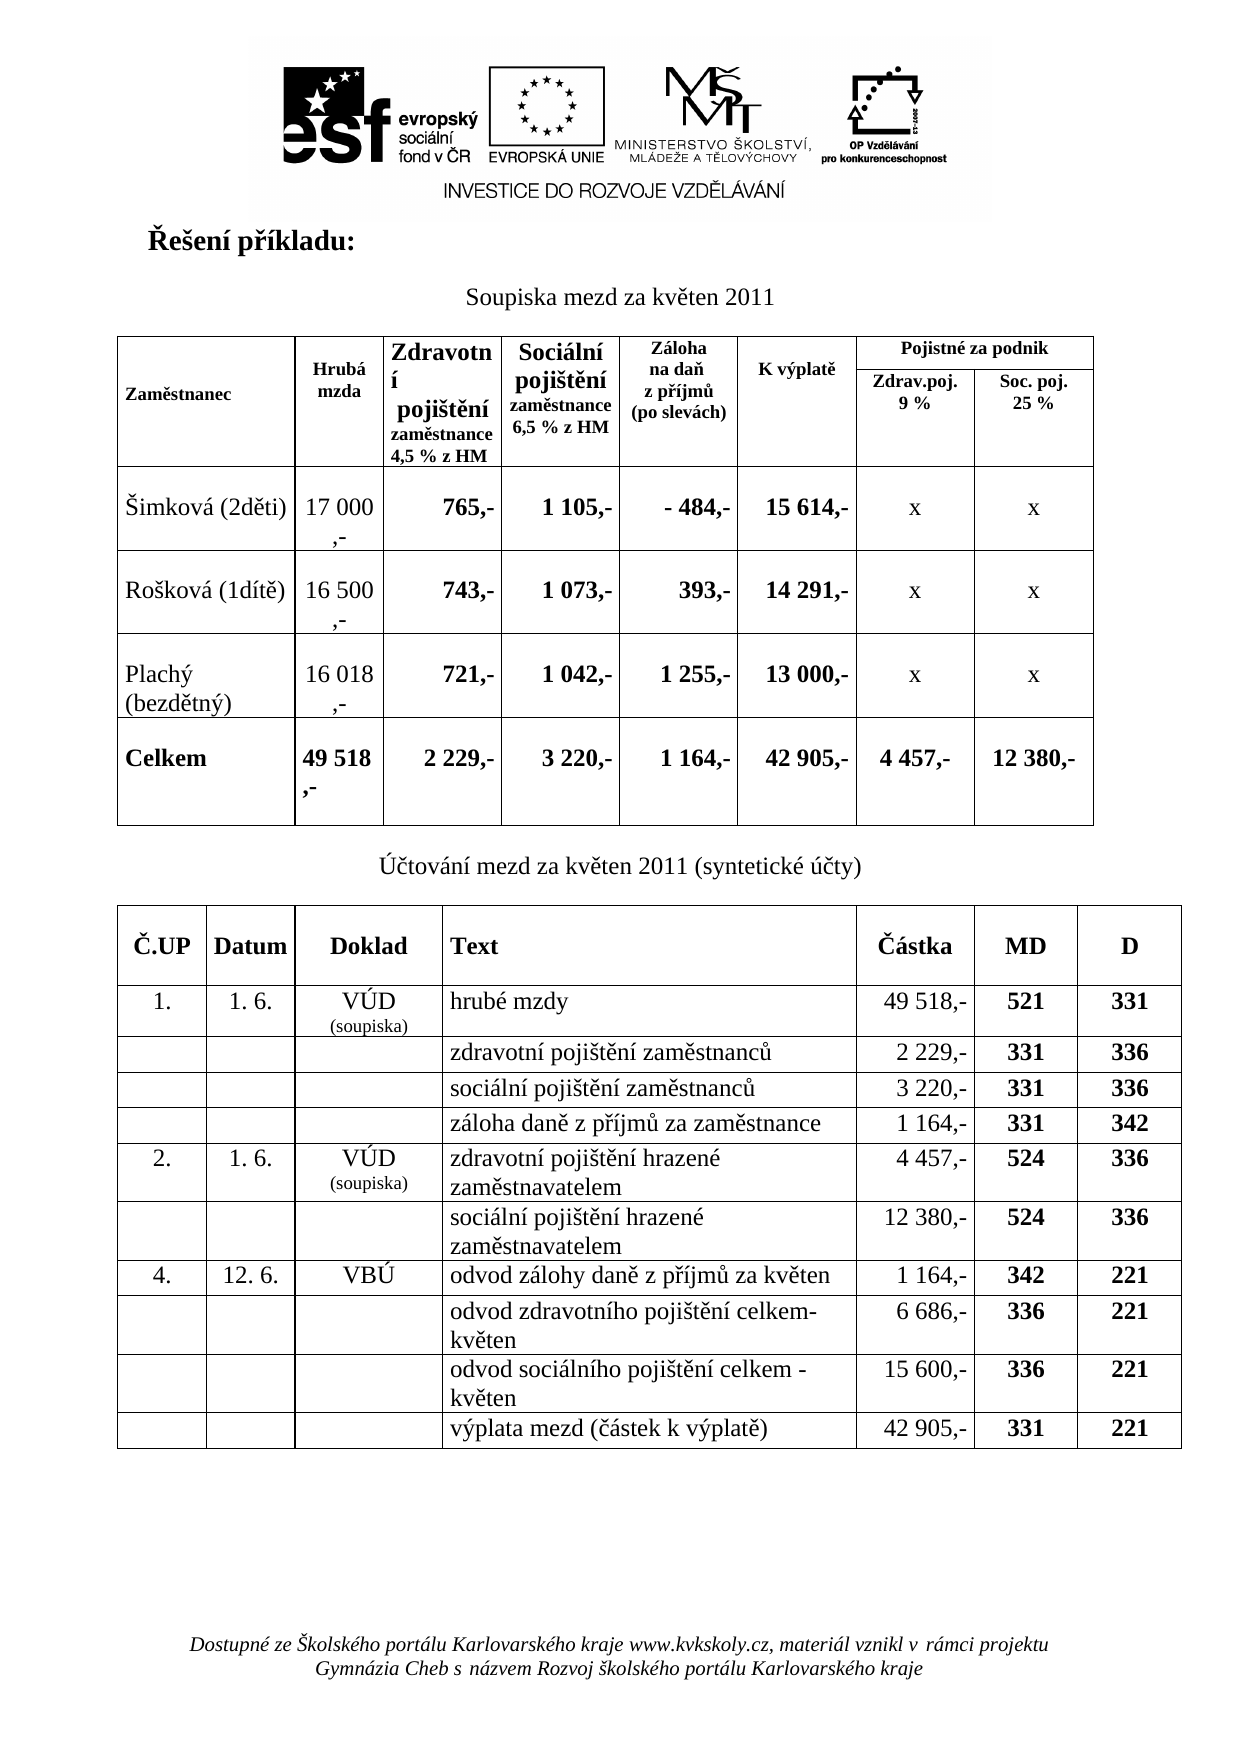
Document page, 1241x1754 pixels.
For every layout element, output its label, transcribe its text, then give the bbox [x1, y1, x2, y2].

table_cell 49 518,- [857, 986, 974, 1036]
table_cell 4. [118, 1261, 206, 1295]
table_cell 16 018,- [296, 634, 383, 717]
table_cell 12 380,- [975, 718, 1093, 825]
table_header Zdravotní pojištění zaměstnance 4,5 % z HM [384, 337, 501, 466]
table_header K výplatě [738, 337, 856, 466]
table_cell výplata mezd (částek k výplatě) [443, 1413, 856, 1447]
table_cell 336 [975, 1296, 1077, 1353]
table_cell 1 073,- [502, 551, 619, 633]
table_cell 336 [1078, 1037, 1181, 1072]
table_cell [207, 1355, 294, 1412]
table_header D [1078, 906, 1181, 985]
table_cell [296, 1073, 442, 1107]
picture [248, 36, 992, 222]
table_cell sociální pojištění zaměstnanců [443, 1073, 856, 1107]
table_cell 15 600,- [857, 1355, 974, 1412]
table_cell 342 [975, 1261, 1077, 1295]
table_cell 342 [1078, 1108, 1181, 1142]
table_cell 331 [1078, 986, 1181, 1036]
table_cell [296, 1355, 442, 1412]
table_cell odvod zálohy daně z příjmů za květen [443, 1261, 856, 1295]
table_cell 331 [975, 1413, 1077, 1447]
table_cell 1 164,- [857, 1261, 974, 1295]
text Řešení příkladu: [148, 148, 1092, 257]
table_cell 336 [975, 1355, 1077, 1412]
table_cell 3 220,- [502, 718, 619, 825]
table_cell 524 [975, 1202, 1077, 1259]
table_cell sociální pojištění hrazené zaměstnavatelem [443, 1202, 856, 1259]
table_cell [207, 1037, 294, 1072]
table_cell 1. 6. [207, 986, 294, 1036]
table_cell VBÚ [296, 1261, 442, 1295]
table_cell Soc. poj. 25 % [975, 370, 1093, 466]
table_cell 3 220,- [857, 1073, 974, 1107]
table_cell 221 [1078, 1413, 1181, 1447]
table_cell 2. [118, 1144, 206, 1201]
table_header Doklad [296, 906, 442, 985]
table_cell 14 291,- [738, 551, 856, 633]
table_header Částka [857, 906, 974, 985]
table_cell [296, 1202, 442, 1259]
table_cell 1. 6. [207, 1144, 294, 1201]
table_cell - 484,- [620, 467, 737, 549]
table_cell x [975, 467, 1093, 549]
table_cell 1 105,- [502, 467, 619, 549]
table_cell x [857, 551, 974, 633]
table_cell 336 [1078, 1073, 1181, 1107]
table_cell 16 500,- [296, 551, 383, 633]
table_cell x [975, 551, 1093, 633]
table_header Záloha na daň z příjmů (po slevách) [620, 337, 737, 466]
table_cell záloha daně z příjmů za zaměstnance [443, 1108, 856, 1142]
table_cell 42 905,- [857, 1413, 974, 1447]
table_cell 331 [975, 1037, 1077, 1072]
table_cell 1 042,- [502, 634, 619, 717]
table_header Pojistné za podnik [857, 337, 1093, 369]
table_cell [207, 1073, 294, 1107]
table_cell x [975, 634, 1093, 717]
table_cell Plachý (bezdětný) [118, 634, 294, 717]
table_cell [207, 1413, 294, 1447]
table_cell Šimková (2děti) [118, 467, 294, 549]
table_cell VÚD (soupiska) [296, 986, 442, 1036]
table_cell zdravotní pojištění hrazené zaměstnavatelem [443, 1144, 856, 1201]
text Účtování mezd za květen 2011 (syntetické účty) [148, 851, 1092, 880]
table_cell odvod sociálního pojištění celkem - květen [443, 1355, 856, 1412]
table_cell [296, 1296, 442, 1353]
table_cell x [857, 467, 974, 549]
table_cell 721,- [384, 634, 501, 717]
table_cell 12 380,- [857, 1202, 974, 1259]
table_cell 765,- [384, 467, 501, 549]
table_cell 331 [975, 1073, 1077, 1107]
table_cell 49 518,- [296, 718, 383, 825]
table_header Č.UP [118, 906, 206, 985]
table_header Datum [207, 906, 294, 985]
table_cell [118, 1413, 206, 1447]
table_header MD [975, 906, 1077, 985]
table_cell Zdrav.poj. 9 % [857, 370, 974, 466]
table_cell 1 164,- [620, 718, 737, 825]
table_cell [296, 1413, 442, 1447]
table_cell 12. 6. [207, 1261, 294, 1295]
table_cell zdravotní pojištění zaměstnanců [443, 1037, 856, 1072]
table_cell [118, 1108, 206, 1142]
table_cell 221 [1078, 1355, 1181, 1412]
table_cell 336 [1078, 1202, 1181, 1259]
table_cell 521 [975, 986, 1077, 1036]
table_cell 336 [1078, 1144, 1181, 1201]
table_cell 1 255,- [620, 634, 737, 717]
table_header Text [443, 906, 856, 985]
table_cell Celkem [118, 718, 294, 825]
table_cell [118, 1037, 206, 1072]
table_cell 4 457,- [857, 718, 974, 825]
table_cell 42 905,- [738, 718, 856, 825]
table_cell [118, 1073, 206, 1107]
table_cell 2 229,- [857, 1037, 974, 1072]
table_cell 13 000,- [738, 634, 856, 717]
table_cell [207, 1296, 294, 1353]
table_cell 331 [975, 1108, 1077, 1142]
table_cell x [857, 634, 974, 717]
table_cell [207, 1108, 294, 1142]
table_cell hrubé mzdy [443, 986, 856, 1036]
text Soupiska mezd za květen 2011 [148, 282, 1092, 311]
table_header Sociální pojištění zaměstnance 6,5 % z HM [502, 337, 619, 466]
table_cell 1 164,- [857, 1108, 974, 1142]
table_cell [118, 1202, 206, 1259]
table_cell 4 457,- [857, 1144, 974, 1201]
table_header Hrubá mzda [296, 337, 383, 466]
table_cell 2 229,- [384, 718, 501, 825]
table_cell Rošková (1dítě) [118, 551, 294, 633]
table_cell [296, 1037, 442, 1072]
table_cell 393,- [620, 551, 737, 633]
table_cell odvod zdravotního pojištění celkem- květen [443, 1296, 856, 1353]
table_header Zaměstnanec [118, 337, 294, 466]
table_cell 17 000,- [296, 467, 383, 549]
table_cell 221 [1078, 1261, 1181, 1295]
table_cell 524 [975, 1144, 1077, 1201]
table_cell 6 686,- [857, 1296, 974, 1353]
table_cell [296, 1108, 442, 1142]
table_cell VÚD (soupiska) [296, 1144, 442, 1201]
table_cell 15 614,- [738, 467, 856, 549]
table_cell 1. [118, 986, 206, 1036]
table_cell [207, 1202, 294, 1259]
table_cell 743,- [384, 551, 501, 633]
table_cell [118, 1296, 206, 1353]
table_cell [118, 1355, 206, 1412]
table_cell 221 [1078, 1296, 1181, 1353]
